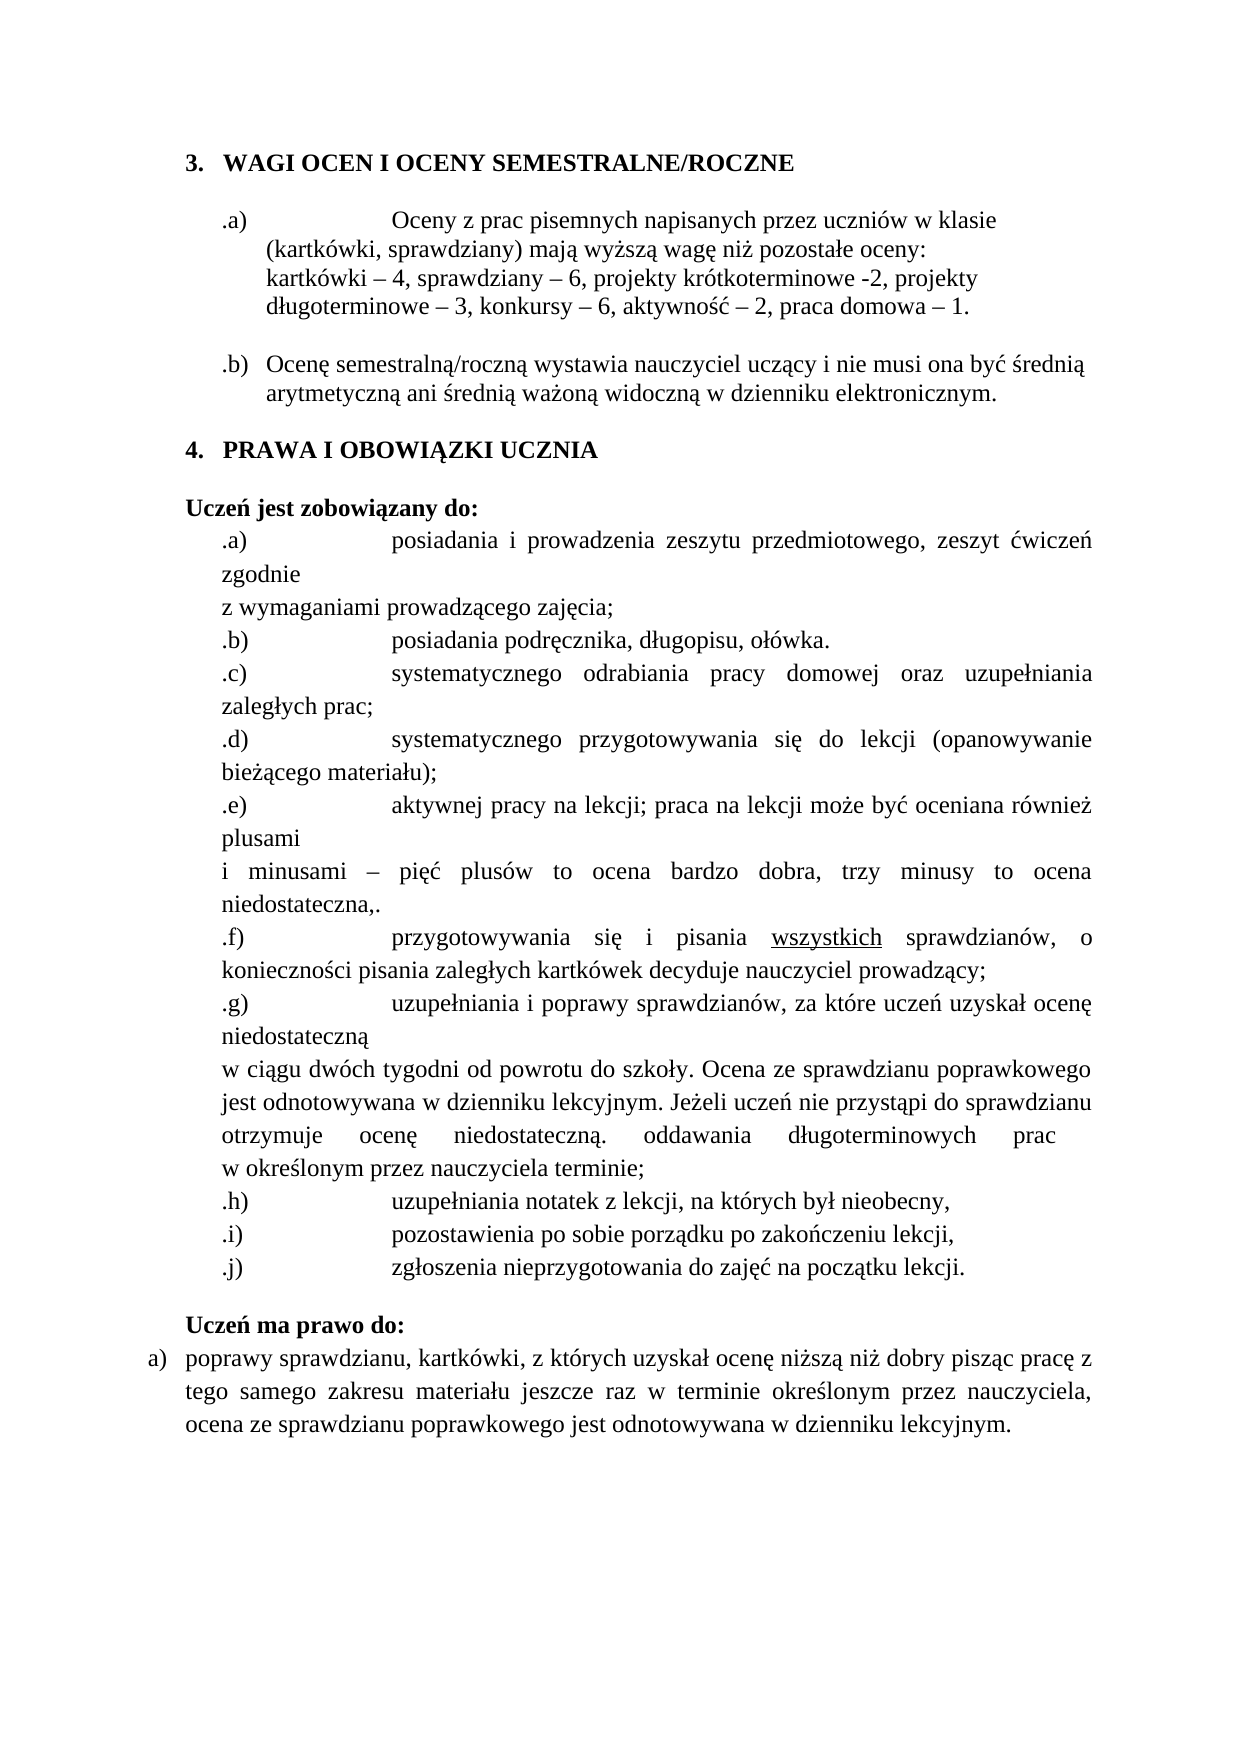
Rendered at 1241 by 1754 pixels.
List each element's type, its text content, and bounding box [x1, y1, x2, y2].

list systematycznego odrabiania pracy domowej oraz uzupełniania zaległych prac; [221, 658, 1093, 719]
list uzupełniania notatek z lekcji, na których był nieobecny, [221, 1186, 1093, 1215]
list Oceny z prac pisemnych napisanych przez uczniów w klasie (kartkówki, sprawdziany) mają wyższą wagę niż pozostałe oceny: kartkówki – 4, sprawdziany – 6, projekty krótkoterminowe -2, projekty długoterminowe – 3, konkursy – 6, aktywność – 2, praca domowa – 1. [221, 205, 1093, 320]
text Uczeń jest zobowiązany do: [185, 493, 1093, 521]
list zgłoszenia nieprzygotowania do zajęć na początku lekcji. [221, 1252, 1093, 1281]
list posiadania i prowadzenia zeszytu przedmiotowego, zeszyt ćwiczeń zgodnie z wymaganiami prowadzącego zajęcia; [221, 526, 1093, 620]
list pozostawienia po sobie porządku po zakończeniu lekcji, [221, 1219, 1093, 1248]
list PRAWA I OBOWIĄZKI UCZNIA [185, 435, 1093, 464]
text Uczeń ma prawo do: [185, 1310, 1093, 1339]
list posiadania podręcznika, długopisu, ołówka. [221, 625, 1093, 653]
list aktywnej pracy na lekcji; praca na lekcji może być oceniana również plusami i minusami – pięć plusów to ocena bardzo dobra, trzy minusy to ocena niedostateczna,. [221, 790, 1093, 918]
list Ocenę semestralną/roczną wystawia nauczyciel uczący i nie musi ona być średnią arytmetyczną ani średnią ważoną widoczną w dzienniku elektronicznym. [221, 349, 1093, 406]
list uzupełniania i poprawy sprawdzianów, za które uczeń uzyskał ocenę niedostateczną w ciągu dwóch tygodni od powrotu do szkoły. Ocena ze sprawdzianu poprawkowego jest odnotowywana w dzienniku lekcyjnym. Jeżeli uczeń nie przystąpi do sprawdzianu otrzymuje ocenę niedostateczną. oddawania długoterminowych prac w określonym przez nauczyciela terminie; [221, 988, 1093, 1182]
list przygotowywania się i pisania wszystkich sprawdzianów, o konieczności pisania zaległych kartkówek decyduje nauczyciel prowadzący; [221, 922, 1093, 984]
list WAGI OCEN I OCENY SEMESTRALNE/ROCZNE [185, 148, 1093, 176]
list systematycznego przygotowywania się do lekcji (opanowywanie bieżącego materiału); [221, 724, 1093, 786]
list poprawy sprawdzianu, kartkówki, z których uzyskał ocenę niższą niż dobry pisząc pracę z tego samego zakresu materiału jeszcze raz w terminie określonym przez nauczyciela, ocena ze sprawdzianu poprawkowego jest odnotowywana w dzienniku lekcyjnym. [148, 1343, 1093, 1438]
